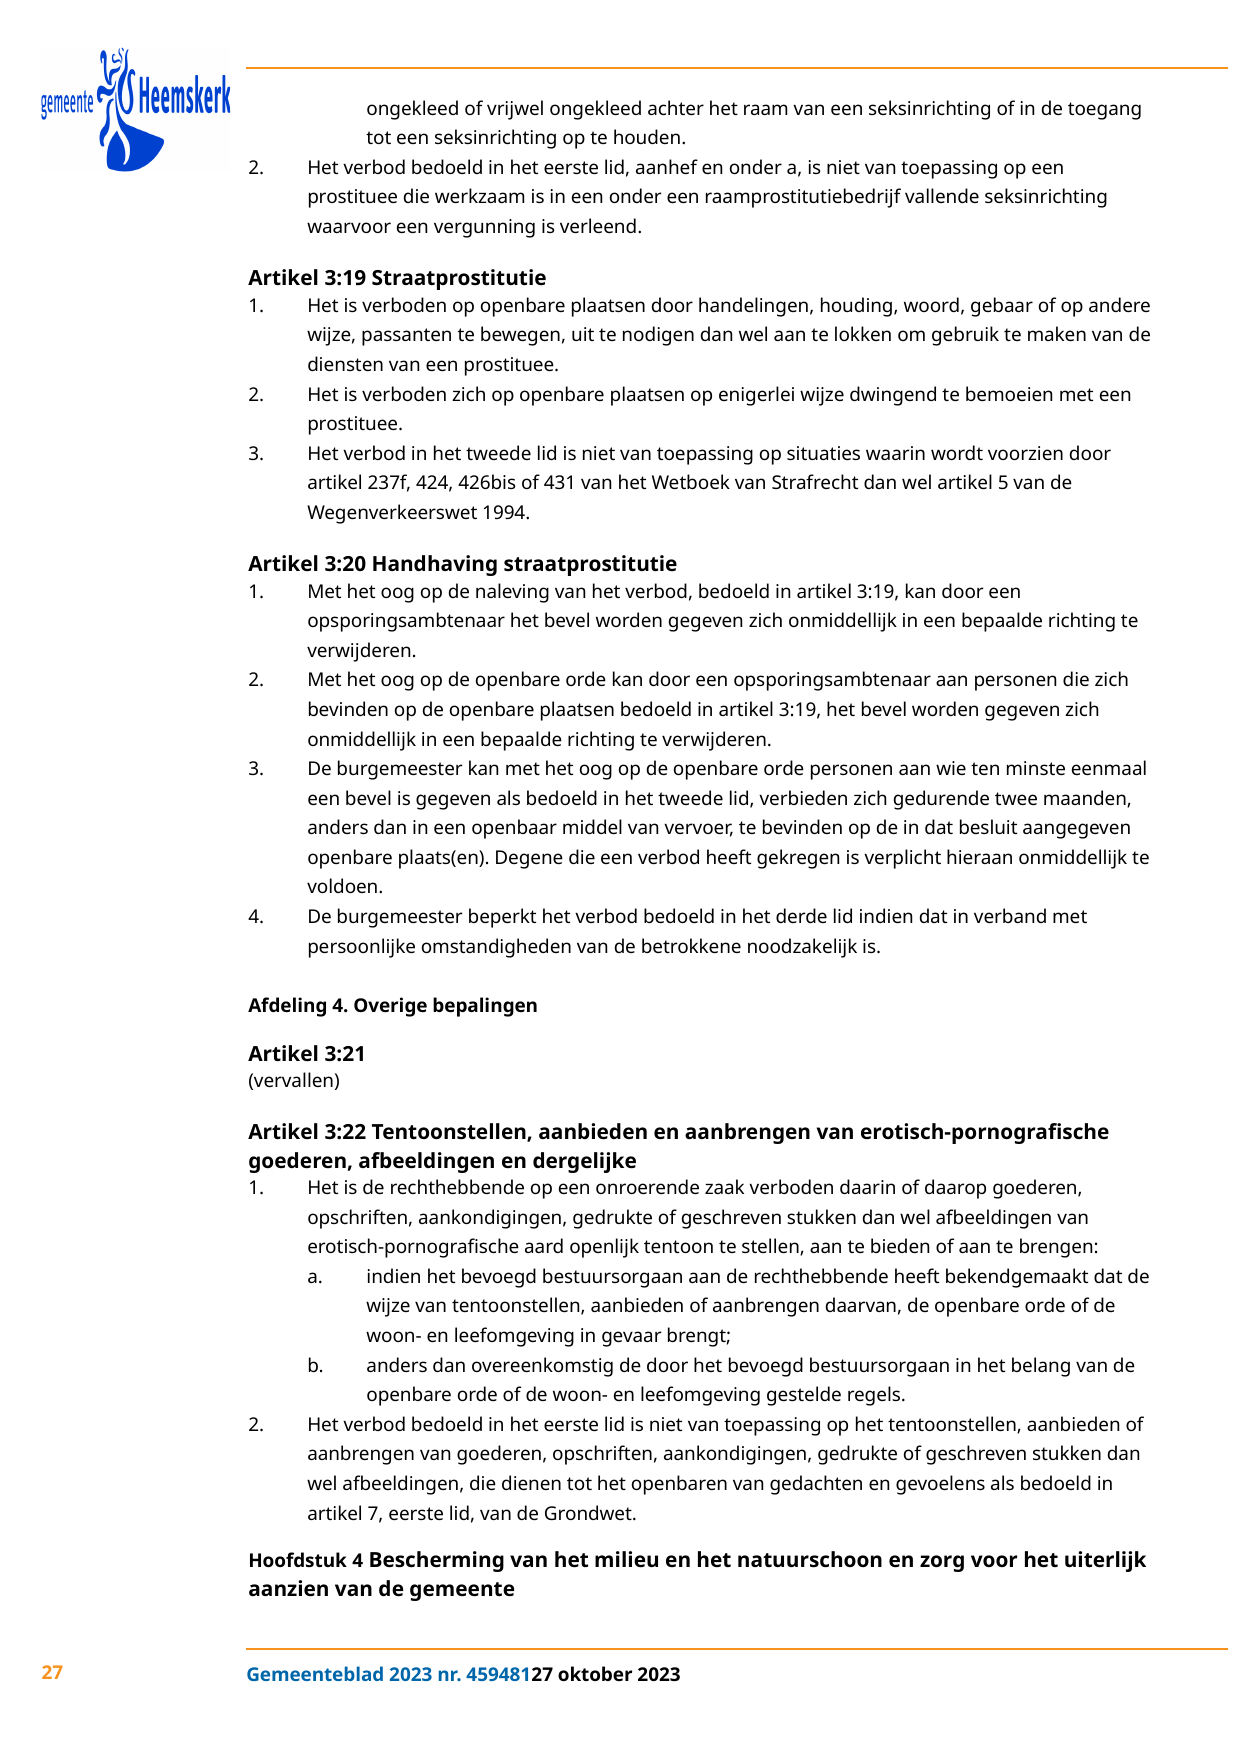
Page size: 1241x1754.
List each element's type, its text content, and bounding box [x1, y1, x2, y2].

text Artikel 3:19 Straatprostitutie [248, 263, 1152, 292]
list Het is verboden zich op openbare plaatsen op enigerlei wijze dwingend te bemoeien met een prostituee. [248, 381, 1152, 436]
list indien het bevoegd bestuursorgaan aan de rechthebbende heeft bekendgemaakt dat de wijze van tentoonstellen, aanbieden of aanbrengen daarvan, de openbare orde of de woon- en leefomgeving in gevaar brengt; [307, 1263, 1152, 1348]
list ongekleed of vrijwel ongekleed achter het raam van een seksinrichting of in de toegang tot een seksinrichting op te houden. [307, 95, 1152, 150]
text (vervallen) [248, 1067, 1152, 1093]
text Artikel 3:22 Tentoonstellen, aanbieden en aanbrengen van erotisch-pornografische goederen, afbeeldingen en dergelijke [248, 1117, 1152, 1174]
picture [41, 47, 231, 172]
text Artikel 3:21 [248, 1039, 1152, 1067]
list anders dan overeenkomstig de door het bevoegd bestuursorgaan in het belang van de openbare orde of de woon- en leefomgeving gestelde regels. [307, 1352, 1152, 1407]
list Het is verboden op openbare plaatsen door handelingen, houding, woord, gebaar of op andere wijze, passanten te bewegen, uit te nodigen dan wel aan te lokken om gebruik te maken van de diensten van een prostituee. [248, 292, 1152, 377]
list De burgemeester beperkt het verbod bedoeld in het derde lid indien dat in verband met persoonlijke omstandigheden van de betrokkene noodzakelijk is. [248, 903, 1152, 959]
list Met het oog op de openbare orde kan door een opsporingsambtenaar aan personen die zich bevinden op de openbare plaatsen bedoeld in artikel 3:19, het bevel worden gegeven zich onmiddellijk in een bepaalde richting te verwijderen. [248, 667, 1152, 752]
list De burgemeester kan met het oog op de openbare orde personen aan wie ten minste eenmaal een bevel is gegeven als bedoeld in het tweede lid, verbieden zich gedurende twee maanden, anders dan in een openbaar middel van vervoer, te bevinden op de in dat besluit aangegeven openbare plaats(en). Degene die een verbod heeft gekregen is verplicht hieraan onmiddellijk te voldoen. [248, 755, 1152, 899]
text Afdeling 4. Overige bepalingen [248, 992, 1152, 1018]
text Hoofdstuk 4 Bescherming van het milieu en het natuurschoon en zorg voor het uiterlijk aanzien van de gemeente [248, 1545, 1152, 1602]
list Het verbod bedoeld in het eerste lid is niet van toepassing op het tentoonstellen, aanbieden of aanbrengen van goederen, opschriften, aankondigingen, gedrukte of geschreven stukken dan wel afbeeldingen, die dienen tot het openbaren van gedachten en gevoelens als bedoeld in artikel 7, eerste lid, van de Grondwet. [248, 1411, 1152, 1526]
text Artikel 3:20 Handhaving straatprostitutie [248, 549, 1152, 578]
list Met het oog op de naleving van het verbod, bedoeld in artikel 3:19, kan door een opsporingsambtenaar het bevel worden gegeven zich onmiddellijk in een bepaalde richting te verwijderen. [248, 578, 1152, 663]
list Het verbod in het tweede lid is niet van toepassing op situaties waarin wordt voorzien door artikel 237f, 424, 426bis of 431 van het Wetboek van Strafrecht dan wel artikel 5 van de Wegenverkeerswet 1994. [248, 440, 1152, 525]
list Het is de rechthebbende op een onroerende zaak verboden daarin of daarop goederen, opschriften, aankondigingen, gedrukte of geschreven stukken dan wel afbeeldingen van erotisch-pornografische aard openlijk tentoon te stellen, aan te bieden of aan te brengen: [248, 1174, 1152, 1259]
list Het verbod bedoeld in het eerste lid, aanhef en onder a, is niet van toepassing op een prostituee die werkzaam is in een onder een raamprostitutiebedrijf vallende seksinrichting waarvoor een vergunning is verleend. [248, 154, 1152, 239]
